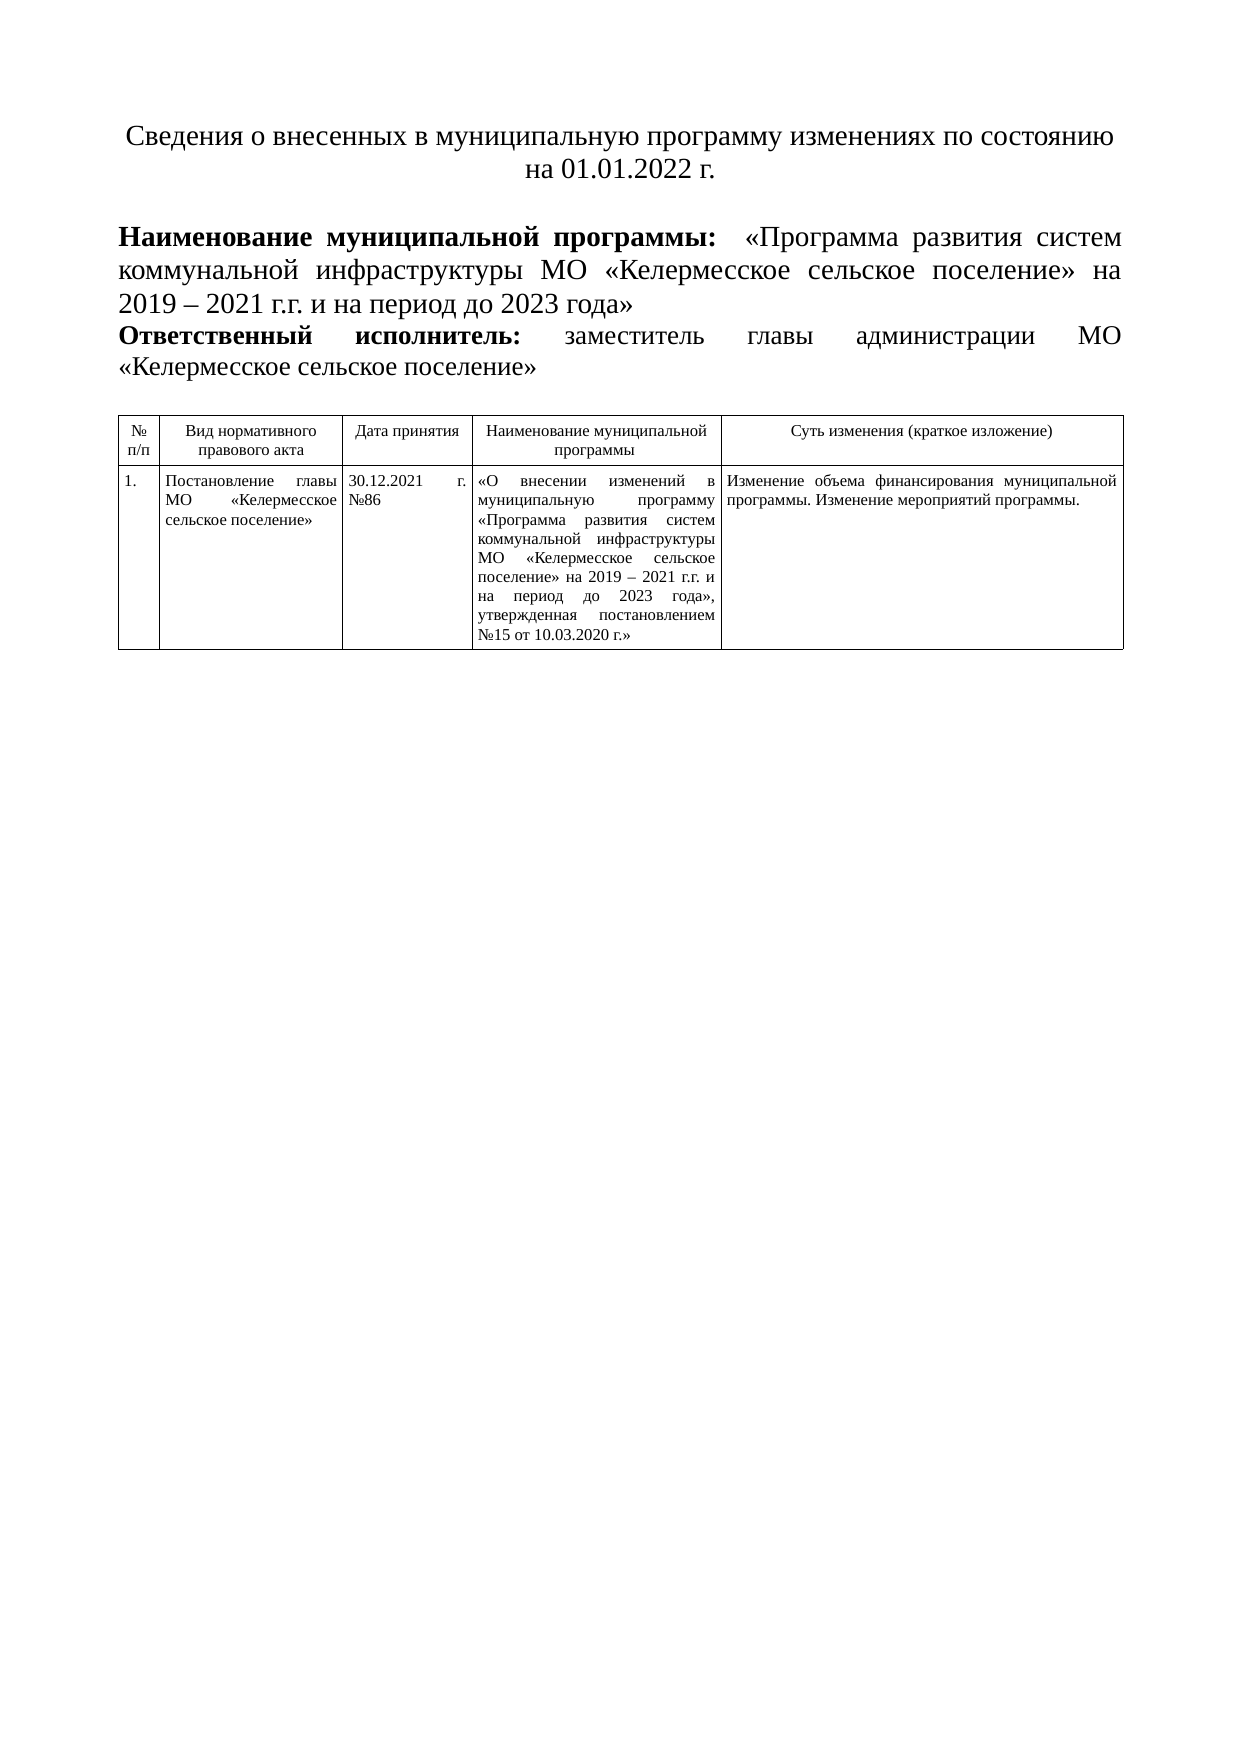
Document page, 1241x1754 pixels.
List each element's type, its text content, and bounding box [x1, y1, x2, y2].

table_cell «О внесении изменений в муниципальную программу «Программа развития систем коммунальной инфраструктуры МО «Келермесское сельское поселение» на 2019 – 2021 г.г. и на период до 2023 года», утвержденная постановлением №15 от 10.03.2020 г.» [473, 466, 721, 649]
text Сведения о внесенных в муниципальную программу изменениях по состоянию на 01.01.2022 г. [118, 118, 1122, 185]
table_cell 30.12.2021 г. №86 [343, 466, 472, 649]
table_cell Постановление главы МО «Келермесское сельское поселение» [160, 466, 342, 649]
table_header Наименование муниципальной программы [473, 416, 721, 465]
text Наименование муниципальной программы: «Программа развития систем коммунальной инфраструктуры МО «Келермесское сельское поселение» на 2019 – 2021 г.г. и на период до 2023 года» [118, 219, 1122, 319]
table_header № п/п [119, 416, 159, 465]
table_header Вид нормативного правового акта [160, 416, 342, 465]
table_header Суть изменения (краткое изложение) [722, 416, 1123, 465]
table_cell 1. [119, 466, 159, 649]
text Ответственный исполнитель: заместитель главы администрации МО «Келермесское сельское поселение» [118, 319, 1122, 382]
table_header Дата принятия [343, 416, 472, 465]
table_cell Изменение объема финансирования муниципальной программы. Изменение мероприятий программы. [722, 466, 1123, 649]
